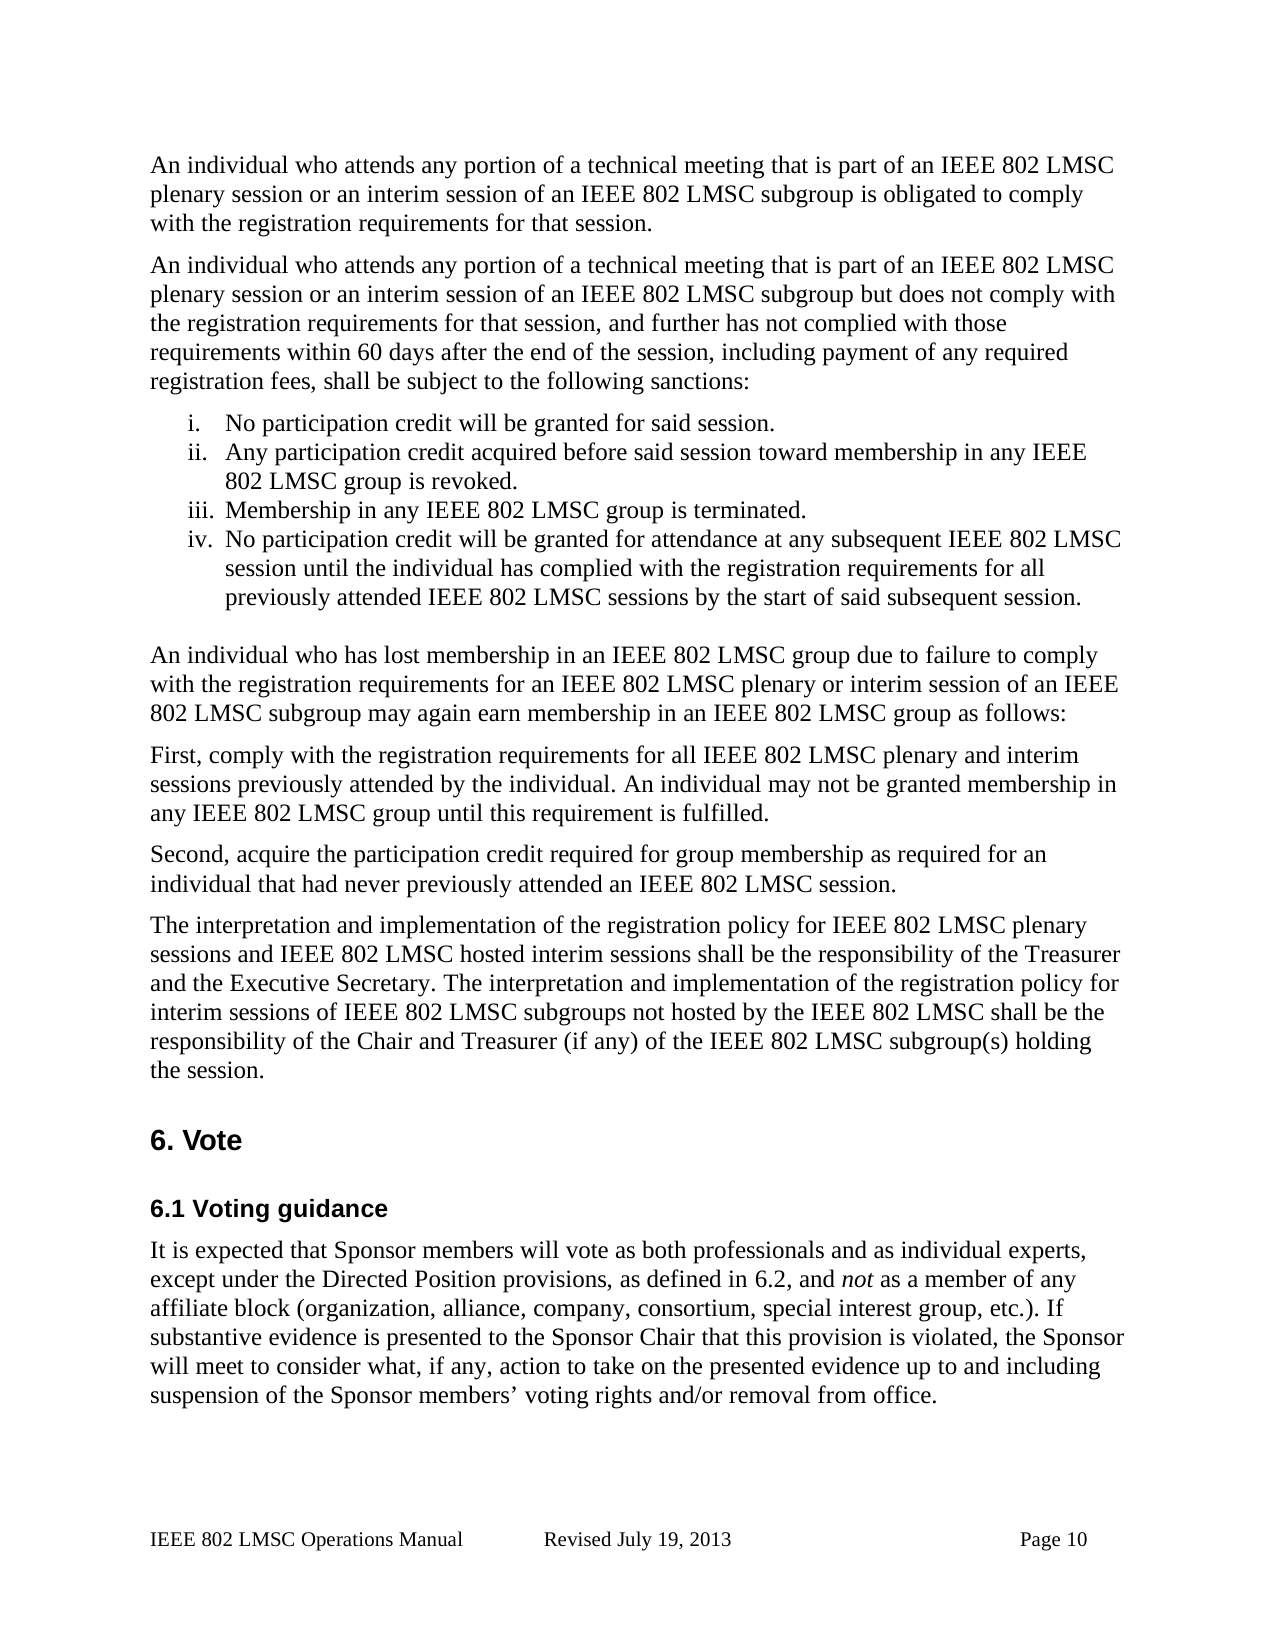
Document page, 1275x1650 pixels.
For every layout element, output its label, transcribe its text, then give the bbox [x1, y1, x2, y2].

subtitle Voting guidance [150, 1193, 1125, 1222]
subtitle Vote [150, 1122, 1125, 1156]
list Membership in any IEEE 802 LMSC group is terminated. [187, 495, 1125, 524]
text It is expected that Sponsor members will vote as both professionals and as individual experts, except under the Directed Position provisions, as defined in 6.2, and not as a member of any affiliate block (organization, alliance, company, consortium, special interest group, etc.). If substantive evidence is presented to the Sponsor Chair that this provision is violated, the Sponsor will meet to consider what, if any, action to take on the presented evidence up to and including suspension of the Sponsor members’ voting rights and/or removal from office. [150, 1234, 1125, 1409]
text An individual who attends any portion of a technical meeting that is part of an IEEE 802 LMSC plenary session or an interim session of an IEEE 802 LMSC subgroup is obligated to comply with the registration requirements for that session. [150, 150, 1125, 237]
text Second, acquire the participation credit required for group membership as required for an individual that had never previously attended an IEEE 802 LMSC session. [150, 839, 1125, 897]
list Any participation credit acquired before said session toward membership in any IEEE 802 LMSC group is revoked. [187, 437, 1125, 495]
text An individual who attends any portion of a technical meeting that is part of an IEEE 802 LMSC plenary session or an interim session of an IEEE 802 LMSC subgroup but does not comply with the registration requirements for that session, and further has not complied with those requirements within 60 days after the end of the session, including payment of any required registration fees, shall be subject to the following sanctions: [150, 250, 1125, 395]
text First, comply with the registration requirements for all IEEE 802 LMSC plenary and interim sessions previously attended by the individual. An individual may not be granted membership in any IEEE 802 LMSC group until this requirement is fulfilled. [150, 740, 1125, 827]
text An individual who has lost membership in an IEEE 802 LMSC group due to failure to comply with the registration requirements for an IEEE 802 LMSC plenary or interim session of an IEEE 802 LMSC subgroup may again earn membership in an IEEE 802 LMSC group as follows: [150, 640, 1125, 727]
text The interpretation and implementation of the registration policy for IEEE 802 LMSC plenary sessions and IEEE 802 LMSC hosted interim sessions shall be the responsibility of the Treasurer and the Executive Secretary. The interpretation and implementation of the registration policy for interim sessions of IEEE 802 LMSC subgroups not hosted by the IEEE 802 LMSC shall be the responsibility of the Chair and Treasurer (if any) of the IEEE 802 LMSC subgroup(s) holding the session. [150, 910, 1125, 1084]
list No participation credit will be granted for said session. [187, 407, 1125, 437]
list No participation credit will be granted for attendance at any subsequent IEEE 802 LMSC session until the individual has complied with the registration requirements for all previously attended IEEE 802 LMSC sessions by the start of said subsequent session. [187, 524, 1125, 640]
